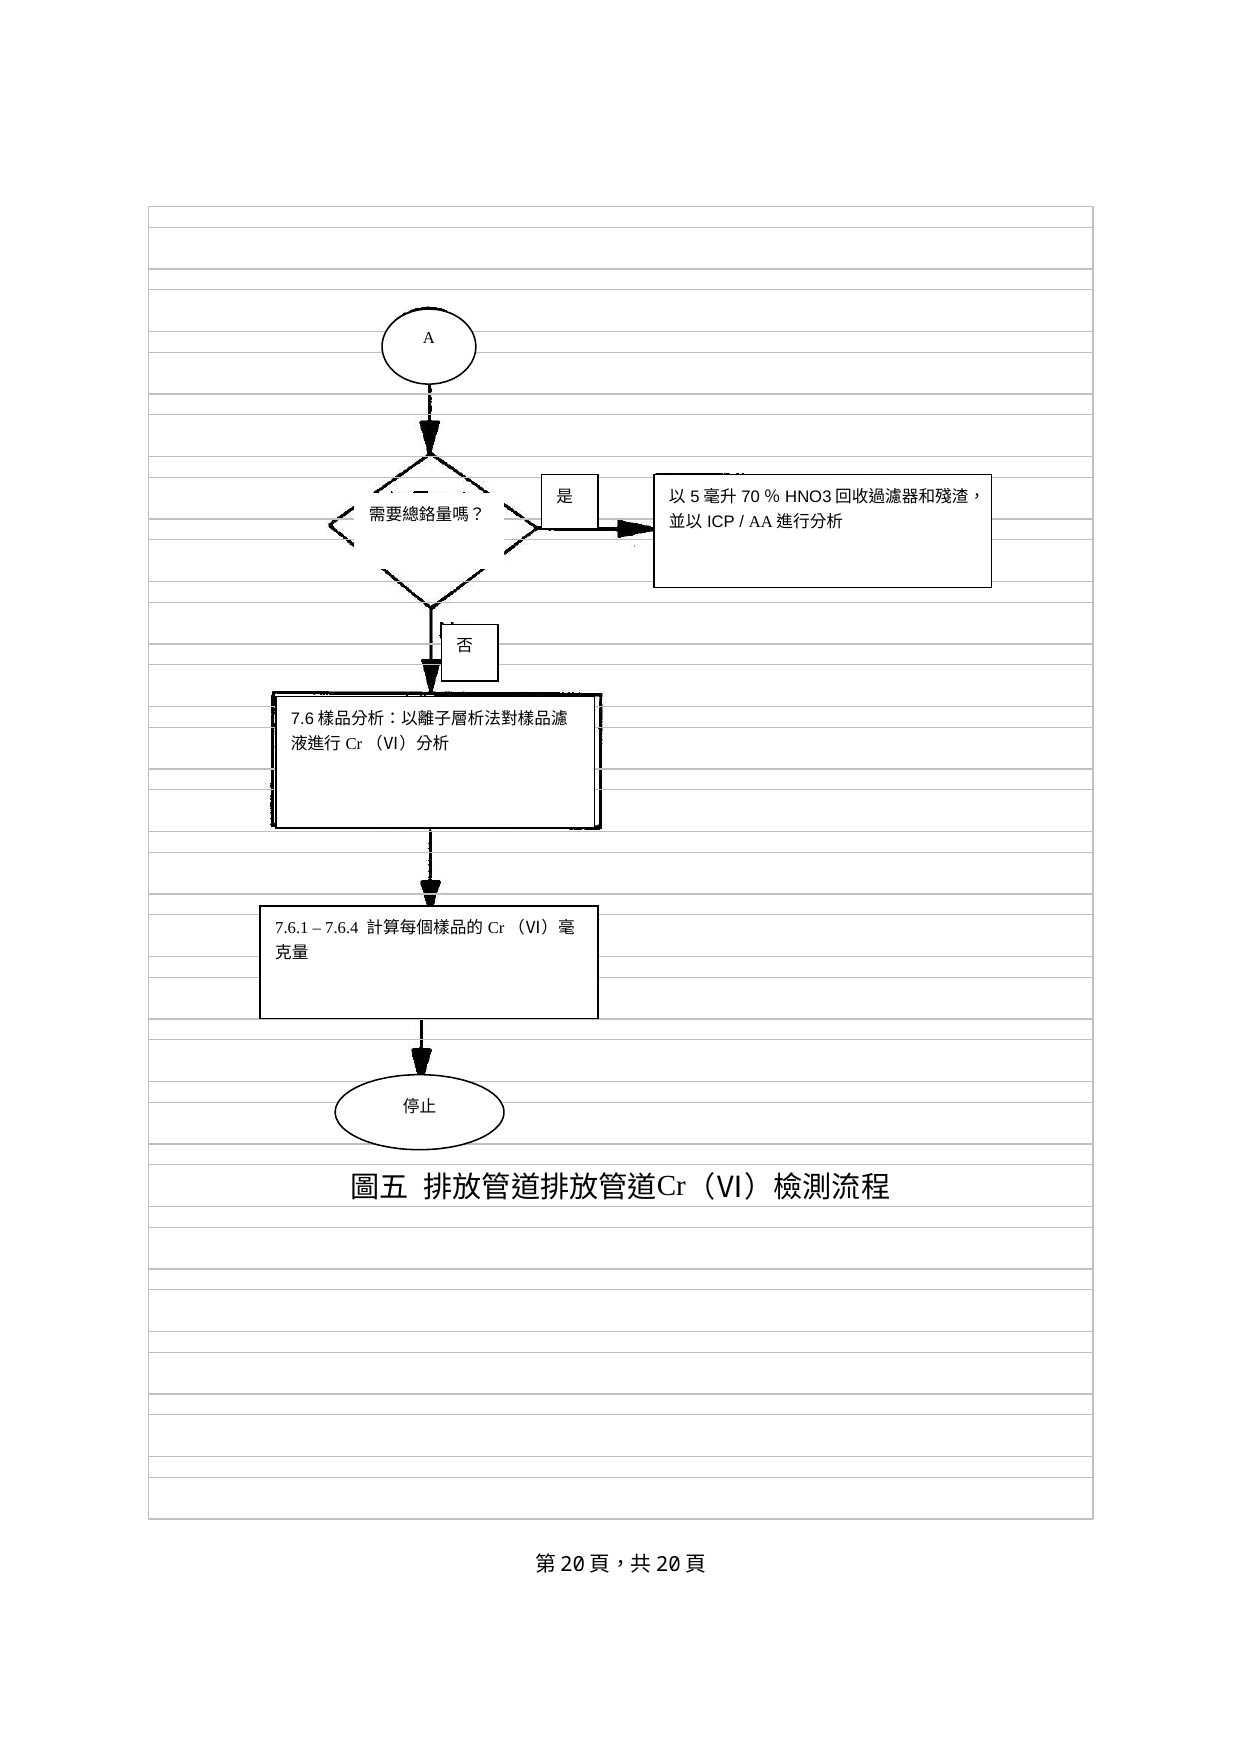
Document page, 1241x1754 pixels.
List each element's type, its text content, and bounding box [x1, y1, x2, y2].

picture [238, 957, 259, 977]
picture [238, 645, 441, 664]
picture [238, 915, 259, 956]
picture [238, 353, 1002, 393]
picture [238, 790, 1002, 831]
picture [474, 332, 1002, 352]
picture [238, 395, 1002, 414]
picture [238, 603, 1002, 643]
picture [238, 832, 1002, 852]
picture [238, 853, 1002, 893]
picture [238, 895, 1002, 914]
picture [238, 1040, 1002, 1081]
picture [238, 707, 275, 727]
picture [238, 978, 259, 1018]
picture [238, 520, 354, 539]
picture [238, 457, 1002, 477]
picture [599, 915, 1002, 956]
picture [595, 770, 1002, 789]
picture [504, 520, 653, 539]
picture [238, 415, 1002, 456]
picture [474, 1103, 1002, 1143]
picture [992, 520, 1002, 539]
picture [992, 478, 1002, 518]
picture [238, 282, 1002, 289]
picture [238, 1082, 364, 1102]
picture [238, 332, 384, 352]
picture [238, 665, 1002, 706]
picture [599, 978, 1002, 1018]
picture [238, 728, 275, 768]
text [149, 1145, 1092, 1164]
picture [499, 645, 1002, 664]
picture [238, 540, 653, 581]
picture [238, 1020, 1002, 1039]
picture [238, 478, 541, 518]
picture [992, 540, 1002, 581]
picture [238, 290, 1002, 331]
picture [599, 478, 653, 518]
text 圖五 排放管道排放管道Cr（Ⅵ）檢測流程 [149, 1165, 1092, 1206]
picture [595, 728, 1002, 768]
picture [238, 582, 1002, 602]
picture [475, 1082, 1002, 1102]
picture [595, 707, 1002, 727]
picture [599, 957, 1002, 977]
picture [238, 770, 275, 789]
picture [238, 1103, 366, 1143]
